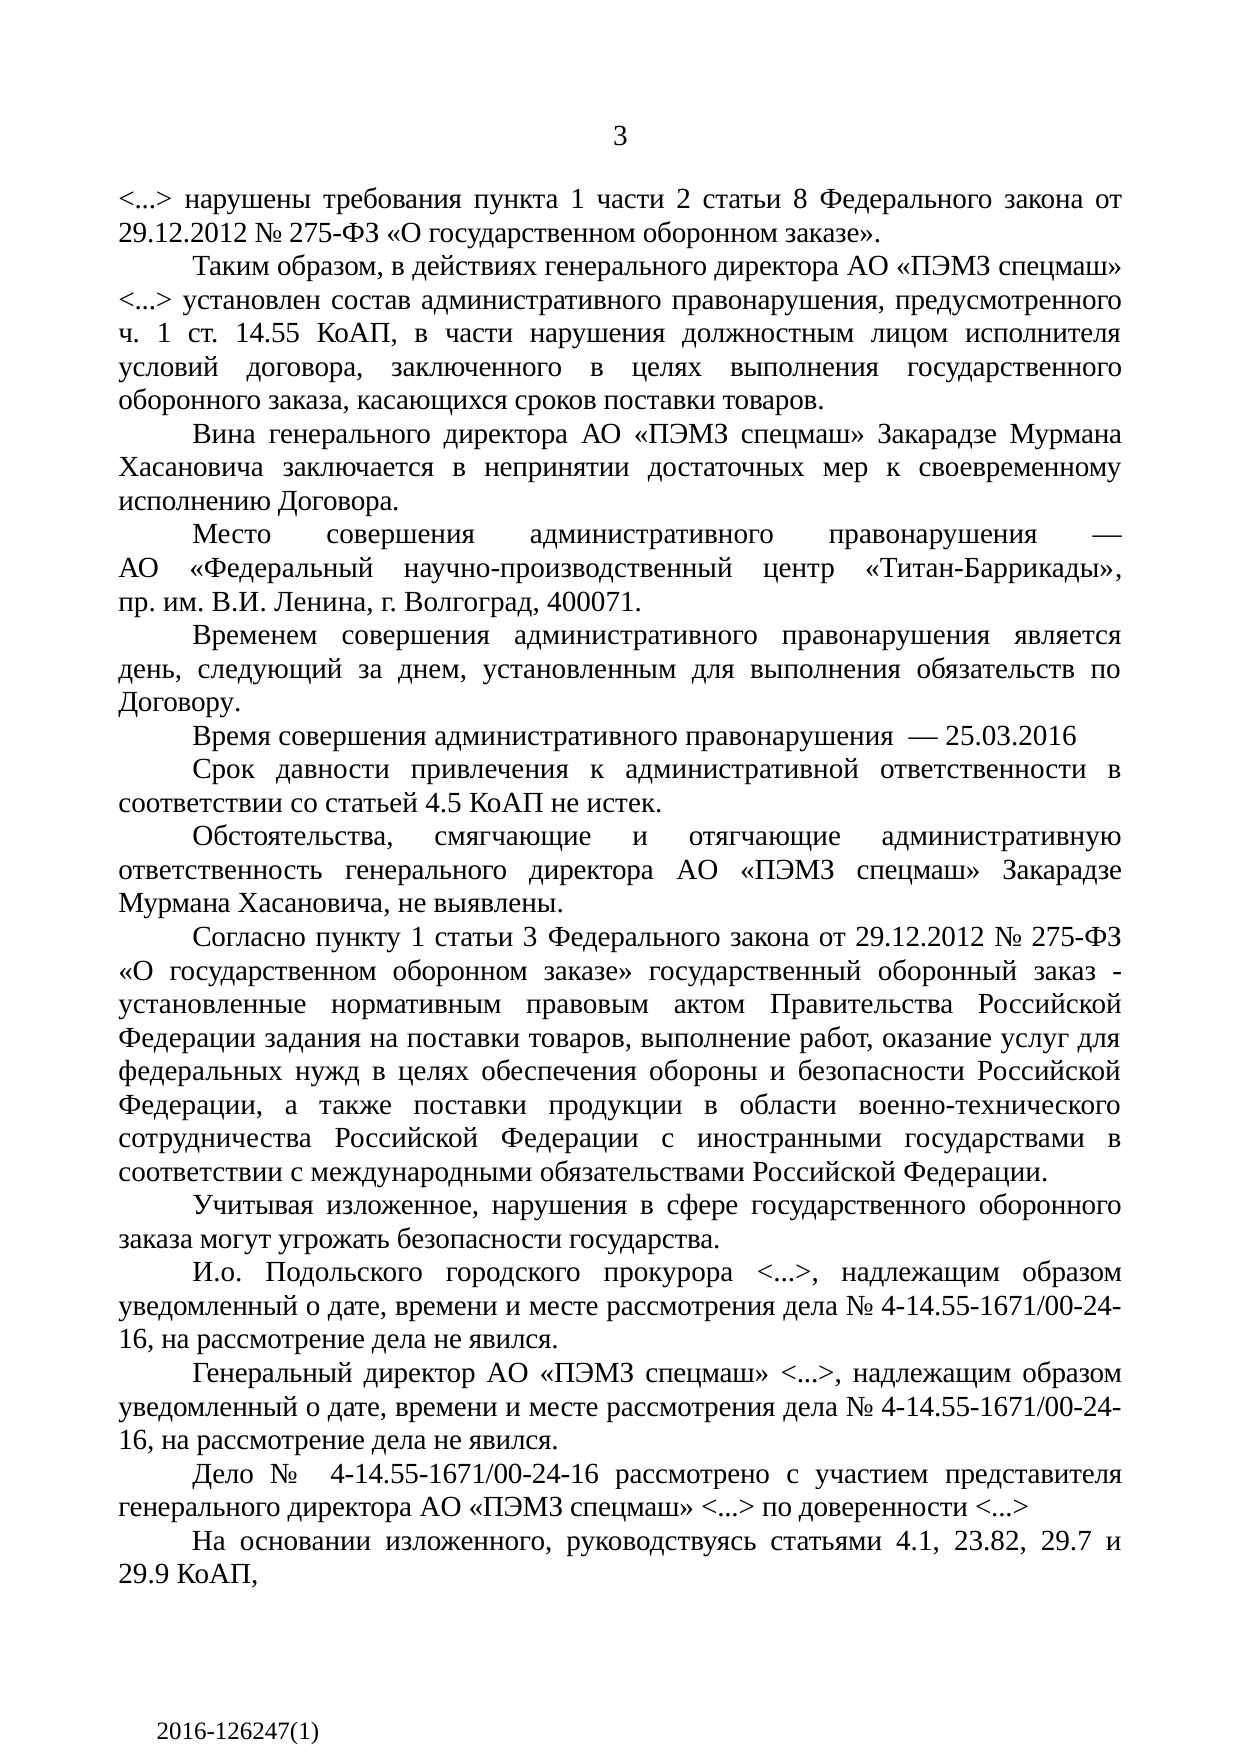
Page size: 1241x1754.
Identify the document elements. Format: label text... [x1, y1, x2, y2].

text Учитывая изложенное, нарушения в сфере государственного оборонного заказа могут угрожать безопасности государства. [118, 1187, 1122, 1254]
text Согласно пункту 1 статьи 3 Федерального закона от 29.12.2012 № 275-ФЗ «О государственном оборонном заказе» государственный оборонный заказ - установленные нормативным правовым актом Правительства Российской Федерации задания на поставки товаров, выполнение работ, оказание услуг для федеральных нужд в целях обеспечения обороны и безопасности Российской Федерации, а также поставки продукции в области военно-технического сотрудничества Российской Федерации с иностранными государствами в соответствии с международными обязательствами Российской Федерации. [118, 919, 1122, 1187]
text Вина генерального директора АО «ПЭМЗ спецмаш» Закарадзе Мурмана Хасановича заключается в непринятии достаточных мер к своевременному исполнению Договора. [118, 416, 1122, 517]
text <...> нарушены требования пункта 1 части 2 статьи 8 Федерального закона от 29.12.2012 № 275-ФЗ «О государственном оборонном заказе». [118, 181, 1122, 248]
text Генеральный директор АО «ПЭМЗ спецмаш» <...>, надлежащим образом уведомленный о дате, времени и месте рассмотрения дела № 4-14.55-1671/00-24-16, на рассмотрение дела не явился. [118, 1355, 1122, 1456]
text Временем совершения административного правонарушения является день, следующий за днем, установленным для выполнения обязательств по Договору. [118, 617, 1122, 718]
text Время совершения административного правонарушения — 25.03.2016 [118, 718, 1122, 751]
text Таким образом, в действиях генерального директора АО «ПЭМЗ спецмаш» <...> установлен состав административного правонарушения, предусмотренного ч. 1 ст. 14.55 КоАП, в части нарушения должностным лицом исполнителя условий договора, заключенного в целях выполнения государственного оборонного заказа, касающихся сроков поставки товаров. [118, 248, 1122, 416]
text Дело № 4-14.55-1671/00-24-16 рассмотрено с участием представителя генерального директора АО «ПЭМЗ спецмаш» <...> по доверенности <...> [118, 1456, 1122, 1523]
text И.о. Подольского городского прокурора <...>, надлежащим образом уведомленный о дате, времени и месте рассмотрения дела № 4-14.55-1671/00-24-16, на рассмотрение дела не явился. [118, 1254, 1122, 1355]
text Обстоятельства, смягчающие и отягчающие административную ответственность генерального директора АО «ПЭМЗ спецмаш» Закарадзе Мурмана Хасановича, не выявлены. [118, 818, 1122, 919]
text Место совершения административного правонарушения — АО «Федеральный научно-производственный центр «Титан-Баррикады», пр. им. В.И. Ленина, г. Волгоград, 400071. [118, 517, 1122, 617]
text На основании изложенного, руководствуясь статьями 4.1, 23.82, 29.7 и 29.9 КоАП, [118, 1523, 1122, 1590]
text Срок давности привлечения к административной ответственности в соответствии со статьей 4.5 КоАП не истек. [118, 751, 1122, 818]
